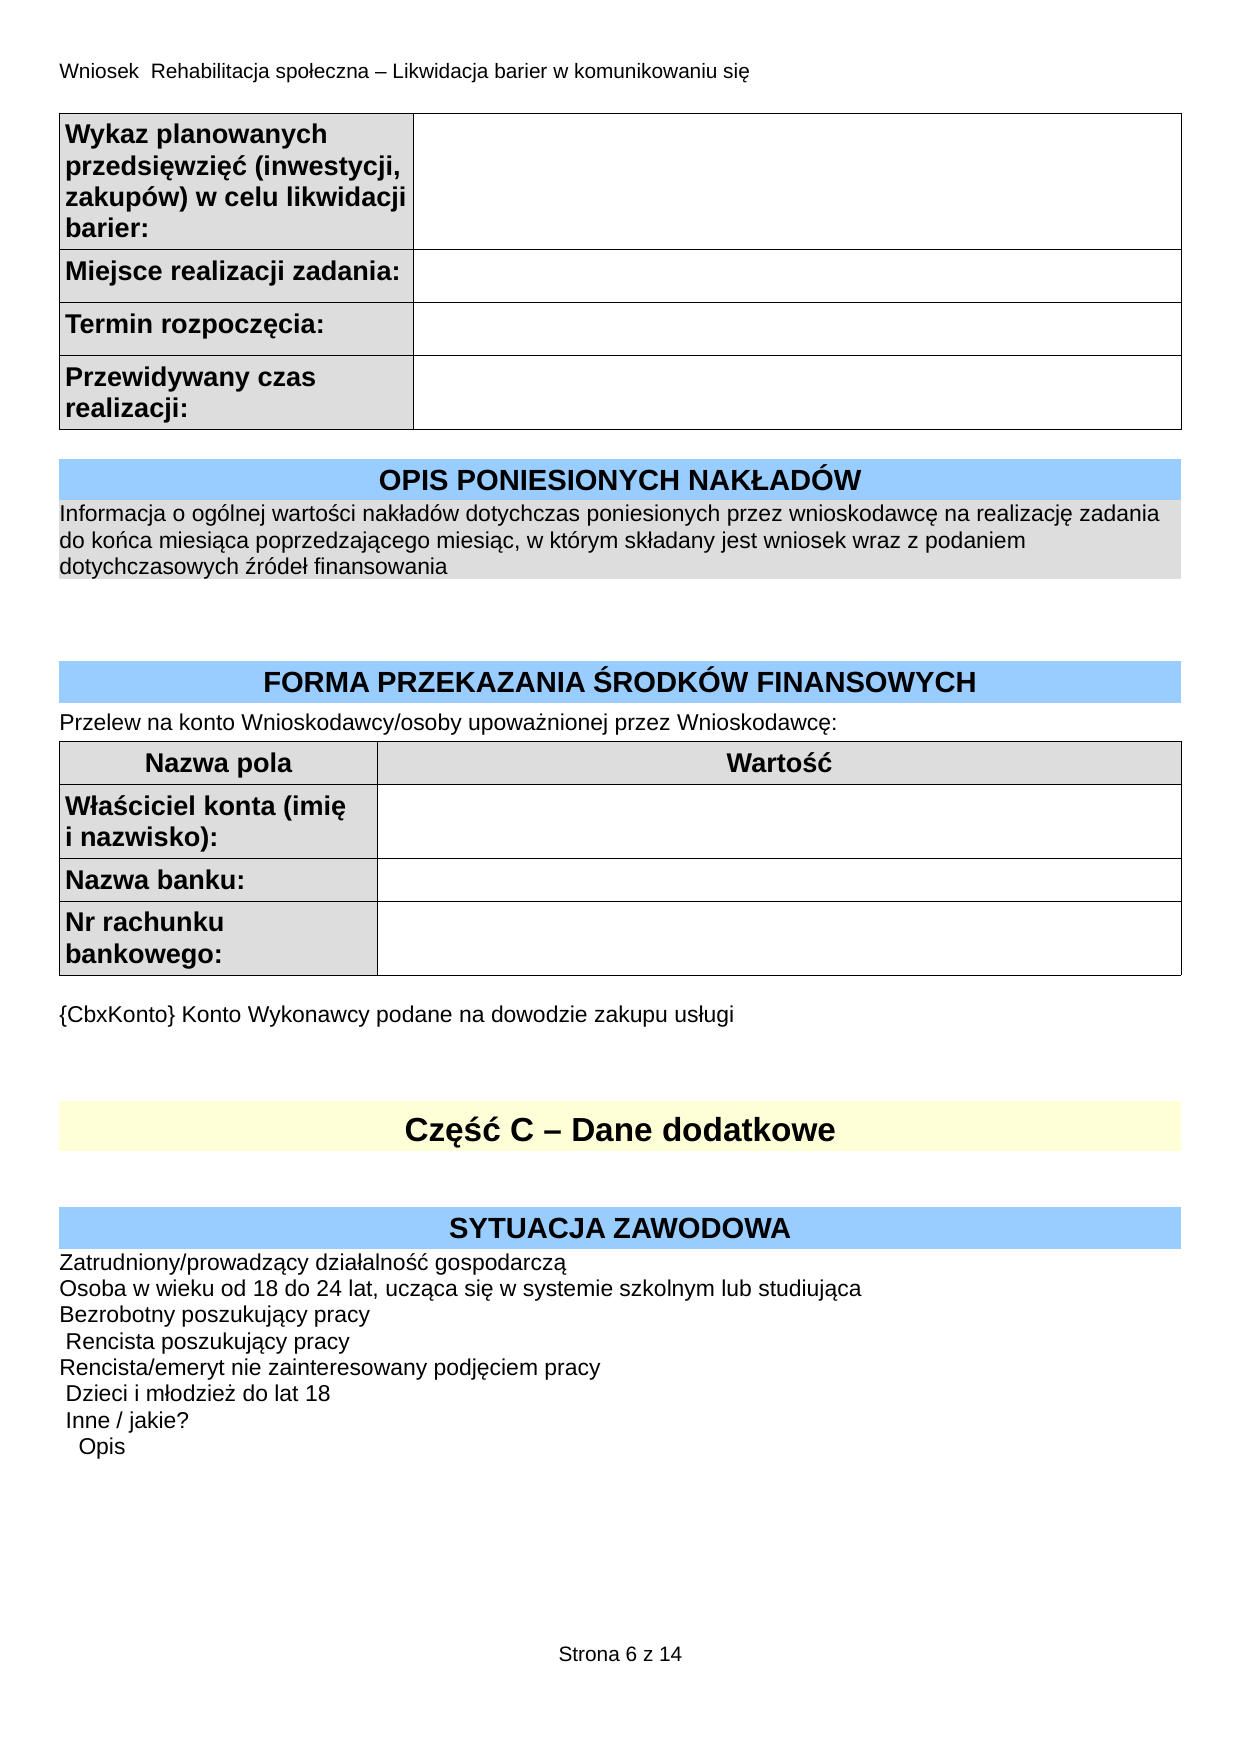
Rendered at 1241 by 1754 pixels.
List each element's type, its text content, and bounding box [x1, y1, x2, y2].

text Bezrobotny poszukujący pracy [59, 1301, 1181, 1328]
table_cell Termin rozpoczęcia: [60, 303, 413, 355]
text {CbxKonto} Konto Wykonawcy podane na dowodzie zakupu usługi [59, 1001, 1181, 1027]
table_cell [378, 859, 1181, 901]
subtitle Część C – Dane dodatkowe [59, 1101, 1181, 1151]
table_cell Miejsce realizacji zadania: [60, 250, 413, 302]
table_cell [414, 303, 1181, 355]
table_cell Przewidywany czas realizacji: [60, 356, 413, 429]
text Informacja o ogólnej wartości nakładów dotychczas poniesionych przez wnioskodawcę na realizację zadania do końca miesiąca poprzedzającego miesiąc, w którym składany jest wniosek wraz z podaniem dotychczasowych źródeł finansowania [59, 500, 1181, 579]
table_cell Właściciel konta (imię i nazwisko): [60, 785, 377, 858]
text Rencista poszukujący pracy [59, 1328, 1181, 1354]
subtitle OPIS PONIESIONYCH NAKŁADÓW [59, 459, 1181, 500]
subtitle FORMA PRZEKAZANIA ŚRODKÓW FINANSOWYCH [59, 661, 1181, 703]
text Zatrudniony/prowadzący działalność gospodarczą [59, 1249, 1181, 1275]
table_cell [414, 356, 1181, 429]
table_cell Nr rachunku bankowego: [60, 902, 377, 975]
table_cell [414, 114, 1181, 249]
table_cell [378, 785, 1181, 858]
table_cell Wykaz planowanych przedsięwzięć (inwestycji, zakupów) w celu likwidacji barier: [60, 114, 413, 249]
table_cell [414, 250, 1181, 302]
subtitle SYTUACJA ZAWODOWA [59, 1207, 1181, 1249]
table_header Nazwa pola [60, 742, 377, 784]
text Inne / jakie? [59, 1407, 1181, 1433]
text Rencista/emeryt nie zainteresowany podjęciem pracy [59, 1354, 1181, 1380]
table_cell Nazwa banku: [60, 859, 377, 901]
text Opis [59, 1433, 1181, 1459]
table_header Wartość [378, 742, 1181, 784]
table_cell [378, 902, 1181, 975]
text Dzieci i młodzież do lat 18 [59, 1380, 1181, 1407]
text Osoba w wieku od 18 do 24 lat, ucząca się w systemie szkolnym lub studiująca [59, 1275, 1181, 1301]
text Przelew na konto Wnioskodawcy/osoby upoważnionej przez Wnioskodawcę: [59, 709, 1181, 735]
